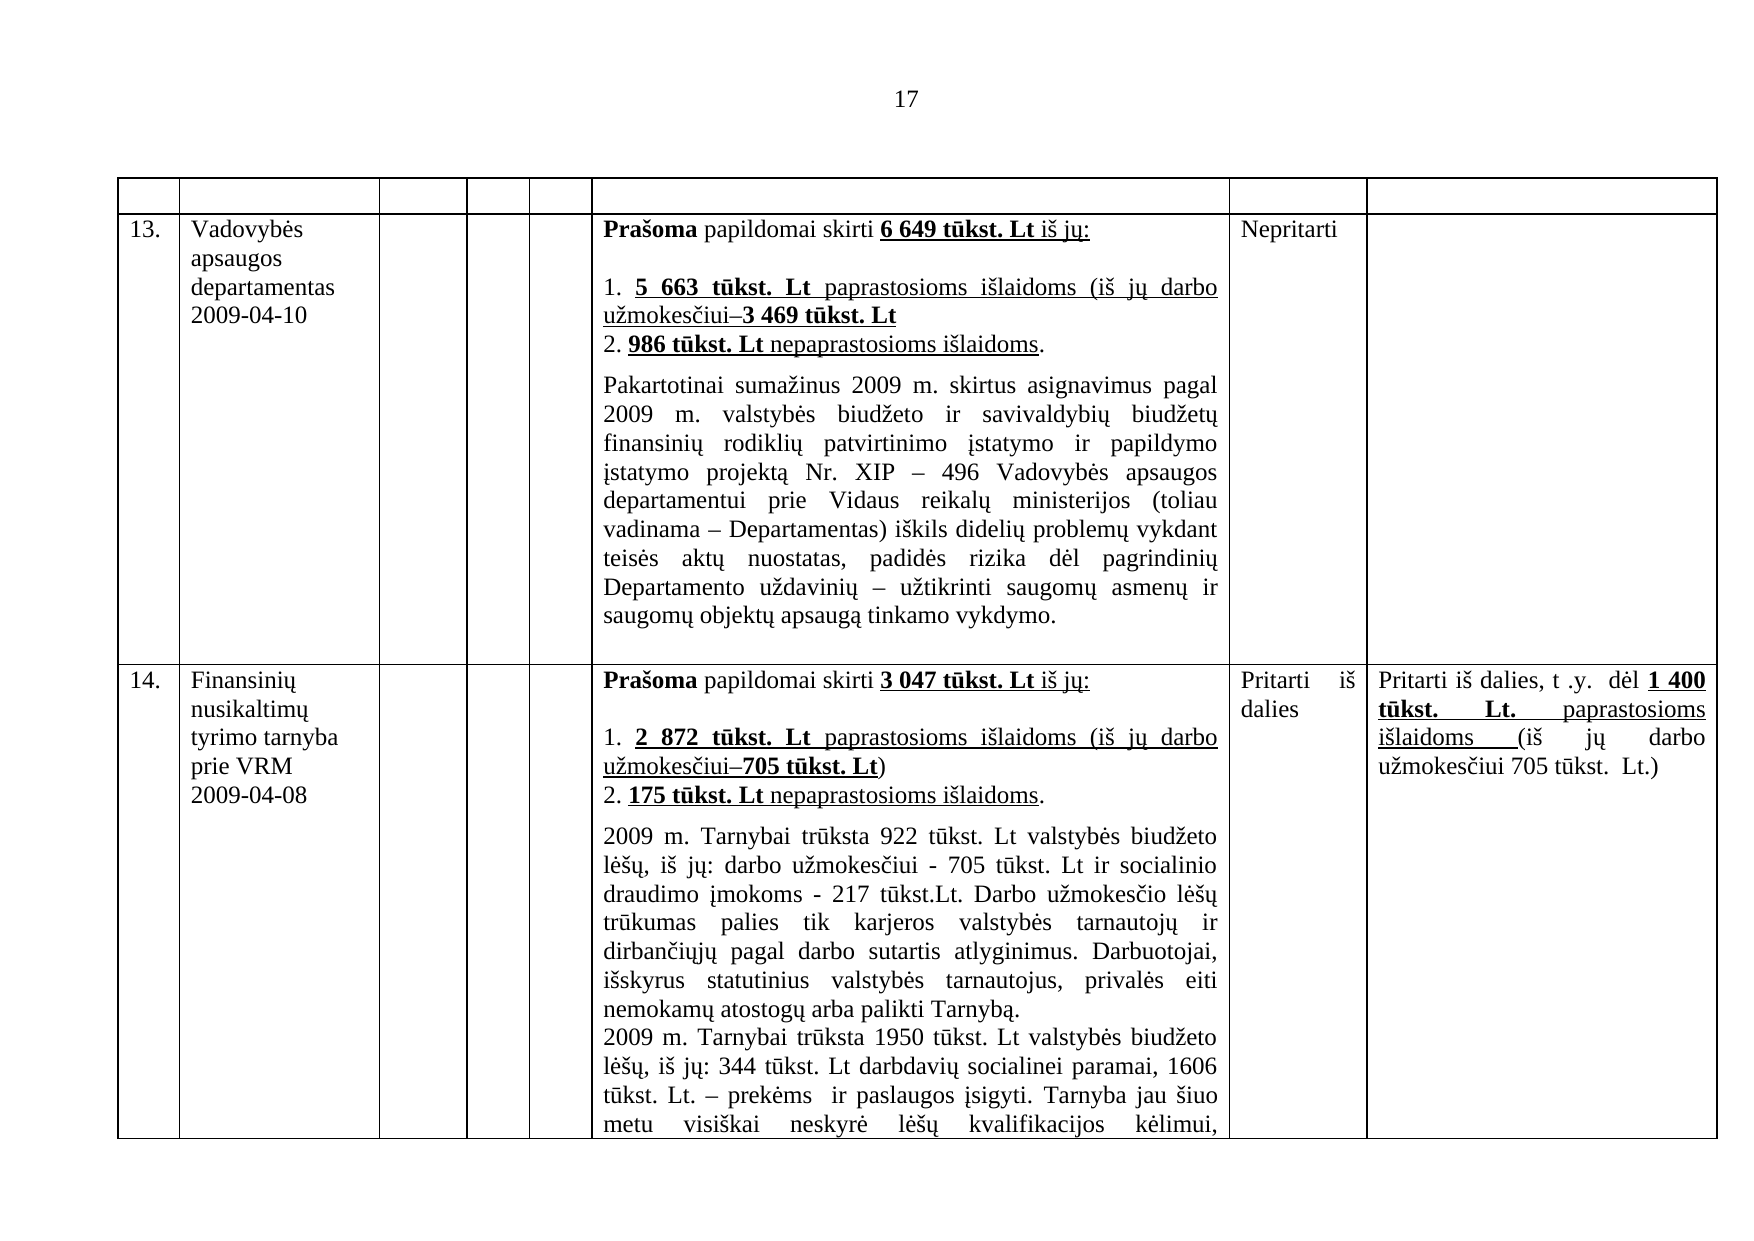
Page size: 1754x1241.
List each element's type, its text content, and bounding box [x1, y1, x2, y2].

table_cell 13. [119, 215, 179, 663]
table_cell Pritarti iš dalies, t .y. dėl 1 400 tūkst. Lt. paprastosioms išlaidoms (iš jų darbo užmokesčiui 705 tūkst. Lt.) [1368, 665, 1716, 1137]
table_cell [530, 665, 591, 1137]
table_cell [180, 179, 379, 213]
table_cell [530, 215, 591, 663]
table_cell [380, 179, 466, 213]
table_cell Pritarti dėl visų prašomų 23 719 tūkst. Lt paprastosioms išlaidoms. [1368, 179, 1716, 213]
table_cell Prašoma papildomai skirti 6 649 tūkst. Lt iš jų: 1. 5 663 tūkst. Lt paprastosioms išlaidoms (iš jų darbo užmokesčiui–3 469 tūkst. Lt 2. 986 tūkst. Lt nepaprastosioms išlaidoms. Pakartotinai sumažinus 2009 m. skirtus asignavimus pagal 2009 m. valstybės biudžeto ir savivaldybių biudžetų finansinių rodiklių patvirtinimo įstatymo ir papildymo įstatymo projektą Nr. XIP – 496 Vadovybės apsaugos departamentui prie Vidaus reikalų ministerijos (toliau vadinama – Departamentas) iškils didelių problemų vykdant teisės aktų nuostatas, padidės rizika dėl pagrindinių Departamento uždavinių – užtikrinti saugomų asmenų ir saugomų objektų apsaugą tinkamo vykdymo. [593, 215, 1229, 663]
table_cell Finansinių nusikaltimų tyrimo tarnyba prie VRM 2009-04-08 [180, 665, 379, 1137]
table_cell [1368, 215, 1716, 663]
table_cell [119, 179, 179, 213]
table_cell [380, 215, 466, 663]
table_cell [468, 665, 529, 1137]
table_cell [468, 179, 529, 213]
table_cell [380, 665, 466, 1137]
table_cell Prašoma papildomai skirti 3 047 tūkst. Lt iš jų: 1. 2 872 tūkst. Lt paprastosioms išlaidoms (iš jų darbo užmokesčiui–705 tūkst. Lt) 2. 175 tūkst. Lt nepaprastosioms išlaidoms. 2009 m. Tarnybai trūksta 922 tūkst. Lt valstybės biudžeto lėšų, iš jų: darbo užmokesčiui - 705 tūkst. Lt ir socialinio draudimo įmokoms - 217 tūkst.Lt. Darbo užmokesčio lėšų trūkumas palies tik karjeros valstybės tarnautojų ir dirbančiųjų pagal darbo sutartis atlyginimus. Darbuotojai, išskyrus statutinius valstybės tarnautojus, privalės eiti nemokamų atostogų arba palikti Tarnybą. 2009 m. Tarnybai trūksta 1950 tūkst. Lt valstybės biudžeto lėšų, iš jų: 344 tūkst. Lt darbdavių socialinei paramai, 1606 tūkst. Lt. – prekėms ir paslaugos įsigyti. Tarnyba jau šiuo metu visiškai neskyrė lėšų kvalifikacijos kėlimui, [593, 665, 1229, 1137]
table_cell Pritarti iš dalies [1230, 665, 1366, 1137]
table_cell Vadovybės apsaugos departamentas 2009-04-10 [180, 215, 379, 663]
table_cell [1230, 179, 1366, 213]
table_cell [468, 215, 529, 663]
table_cell Nepritarti [1230, 215, 1366, 663]
table_cell [530, 179, 591, 213]
table_cell 14. [119, 665, 179, 1137]
